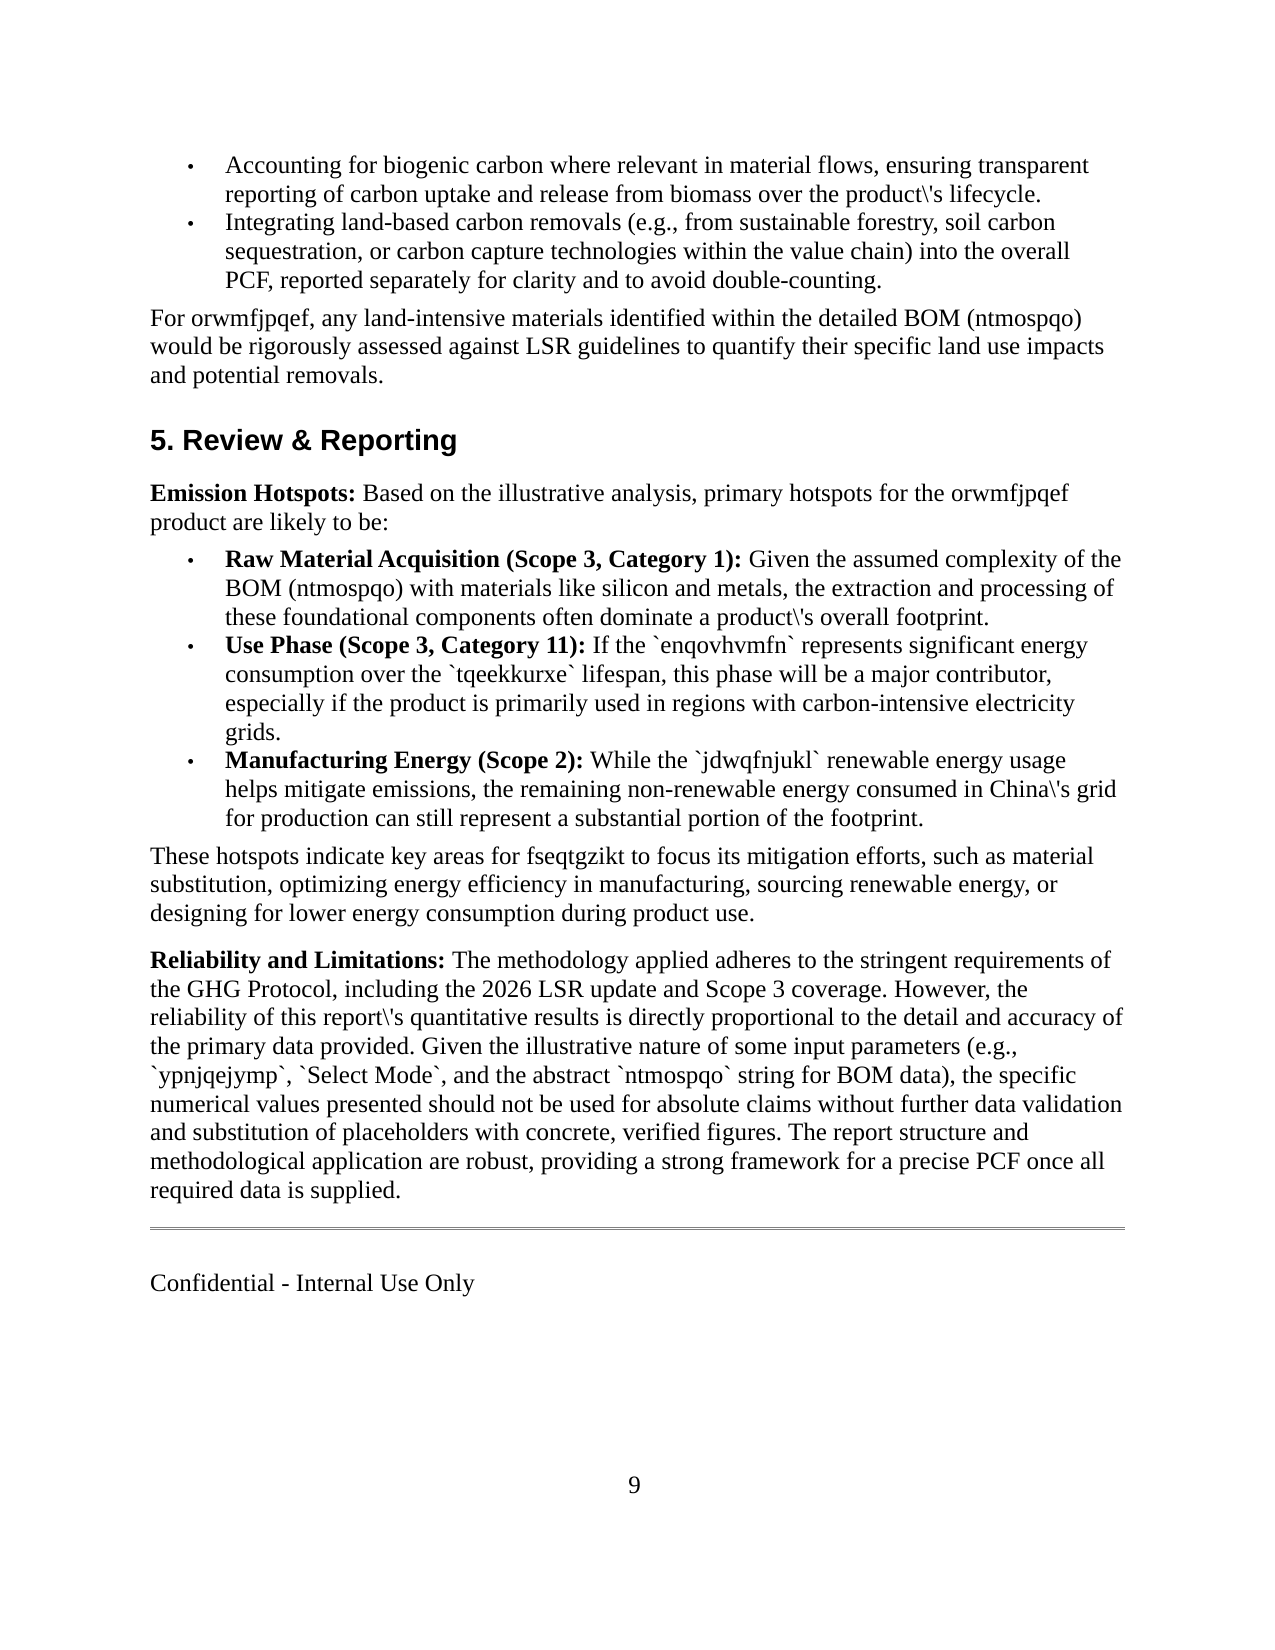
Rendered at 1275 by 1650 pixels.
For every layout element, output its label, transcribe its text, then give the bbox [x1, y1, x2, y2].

list Accounting for biogenic carbon where relevant in material flows, ensuring transparent reporting of carbon uptake and release from biomass over the product\'s lifecycle. [187, 150, 1125, 207]
list Manufacturing Energy (Scope 2): While the `jdwqfnjukl` renewable energy usage helps mitigate emissions, the remaining non-renewable energy consumed in China\'s grid for production can still represent a substantial portion of the footprint. [187, 746, 1125, 832]
text These hotspots indicate key areas for fseqtgzikt to focus its mitigation efforts, such as material substitution, optimizing energy efficiency in manufacturing, sourcing renewable energy, or designing for lower energy consumption during product use. [150, 841, 1125, 927]
text Reliability and Limitations: The methodology applied adheres to the stringent requirements of the GHG Protocol, including the 2026 LSR update and Scope 3 coverage. However, the reliability of this report\'s quantitative results is directly proportional to the detail and accuracy of the primary data provided. Given the illustrative nature of some input parameters (e.g., `ypnjqejymp`, `Select Mode`, and the abstract `ntmospqo` string for BOM data), the specific numerical values presented should not be used for absolute claims without further data validation and substitution of placeholders with concrete, verified figures. The report structure and methodological application are robust, providing a strong framework for a precise PCF once all required data is supplied. [150, 945, 1125, 1204]
subtitle 5. Review & Reporting [150, 423, 1125, 456]
list Use Phase (Scope 3, Category 11): If the `enqovhvmfn` represents significant energy consumption over the `tqeekkurxe` lifespan, this phase will be a major contributor, especially if the product is primarily used in regions with carbon-intensive electricity grids. [187, 631, 1125, 746]
text Emission Hotspots: Based on the illustrative analysis, primary hotspots for the orwmfjpqef product are likely to be: [150, 478, 1125, 535]
text For orwmfjpqef, any land-intensive materials identified within the detailed BOM (ntmospqo) would be rigorously assessed against LSR guidelines to quantify their specific land use impacts and potential removals. [150, 303, 1125, 389]
list Integrating land-based carbon removals (e.g., from sustainable forestry, soil carbon sequestration, or carbon capture technologies within the value chain) into the overall PCF, reported separately for clarity and to avoid double-counting. [187, 207, 1125, 294]
text Confidential - Internal Use Only [150, 1268, 1125, 1297]
list Raw Material Acquisition (Scope 3, Category 1): Given the assumed complexity of the BOM (ntmospqo) with materials like silicon and metals, the extraction and processing of these foundational components often dominate a product\'s overall footprint. [187, 544, 1125, 631]
